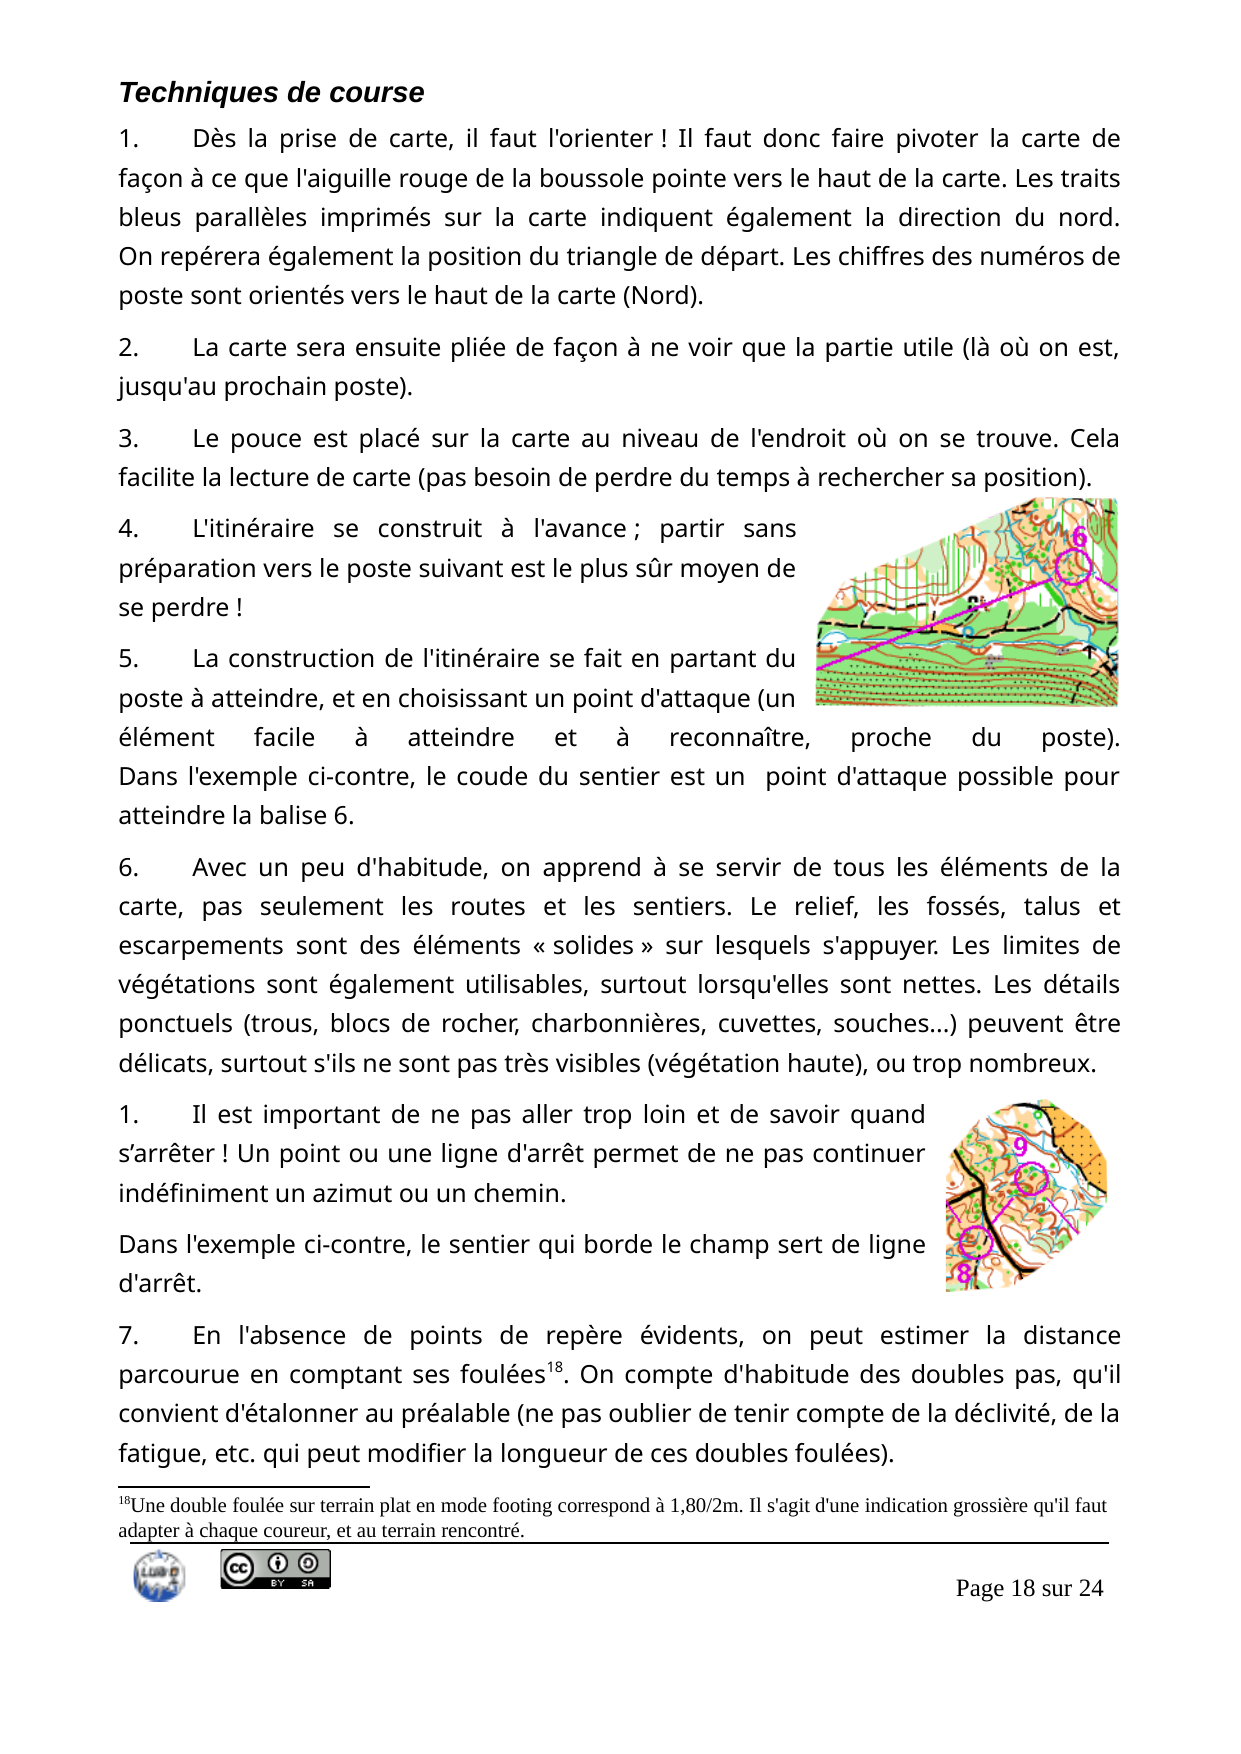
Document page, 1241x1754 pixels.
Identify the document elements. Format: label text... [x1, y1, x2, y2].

list La construction de l'itinéraire se fait en partant du poste à atteindre, et en choisissant un point d'attaque (un élément facile à atteindre et à reconnaître, proche du poste). Dans l'exemple ci-contre, le coude du sentier est un point d'attaque possible pour atteindre la balise 6. [118, 641, 1122, 832]
picture [220, 1549, 331, 1589]
list Dès la prise de carte, il faut l'orienter ! Il faut donc faire pivoter la carte de façon à ce que l'aiguille rouge de la boussole pointe vers le haut de la carte. Les traits bleus parallèles imprimés sur la carte indiquent également la direction du nord. On repérera également la position du triangle de départ. Les chiffres des numéros de poste sont orientés vers le haut de la carte (Nord). [118, 121, 1122, 312]
list En l'absence de points de repère évidents, on peut estimer la distance parcourue en comptant ses foulées. On compte d'habitude des doubles pas, qu'il convient d'étalonner au préalable (ne pas oublier de tenir compte de la déclivité, de la fatigue, etc. qui peut modifier la longueur de ces doubles foulées). [118, 1318, 1122, 1469]
text Dans l'exemple ci-contre, le sentier qui borde le champ sert de ligne d'arrêt. [118, 1227, 1122, 1300]
subtitle Techniques de course [118, 75, 1122, 108]
list Avec un peu d'habitude, on apprend à se servir de tous les éléments de la carte, pas seulement les routes et les sentiers. Le relief, les fossés, talus et escarpements sont des éléments « solides » sur lesquels s'appuyer. Les limites de végétations sont également utilisables, surtout lorsqu'elles sont nettes. Les détails ponctuels (trous, blocs de rocher, charbonnières, cuvettes, souches...) peuvent être délicats, surtout s'ils ne sont pas très visibles (végétation haute), ou trop nombreux. [118, 849, 1122, 1079]
picture [815, 497, 1119, 707]
list Une double foulée sur terrain plat en mode footing correspond à 1,80/2m. Il s'agit d'une indication grossière qu'il faut adapter à chaque coureur, et au terrain rencontré. [118, 1493, 1122, 1542]
list L'itinéraire se construit à l'avance ; partir sans préparation vers le poste suivant est le plus sûr moyen de se perdre ! [118, 511, 815, 623]
picture [945, 1099, 1108, 1292]
picture [133, 1549, 186, 1602]
list Le pouce est placé sur la carte au niveau de l'endroit où on se trouve. Cela facilite la lecture de carte (pas besoin de perdre du temps à rechercher sa position). [118, 420, 1122, 493]
list Il est important de ne pas aller trop loin et de savoir quand s’arrêter ! Un point ou une ligne d'arrêt permet de ne pas continuer indéfiniment un azimut ou un chemin. [118, 1097, 1122, 1209]
list La carte sera ensuite pliée de façon à ne voir que la partie utile (là où on est, jusqu'au prochain poste). [118, 329, 1122, 403]
